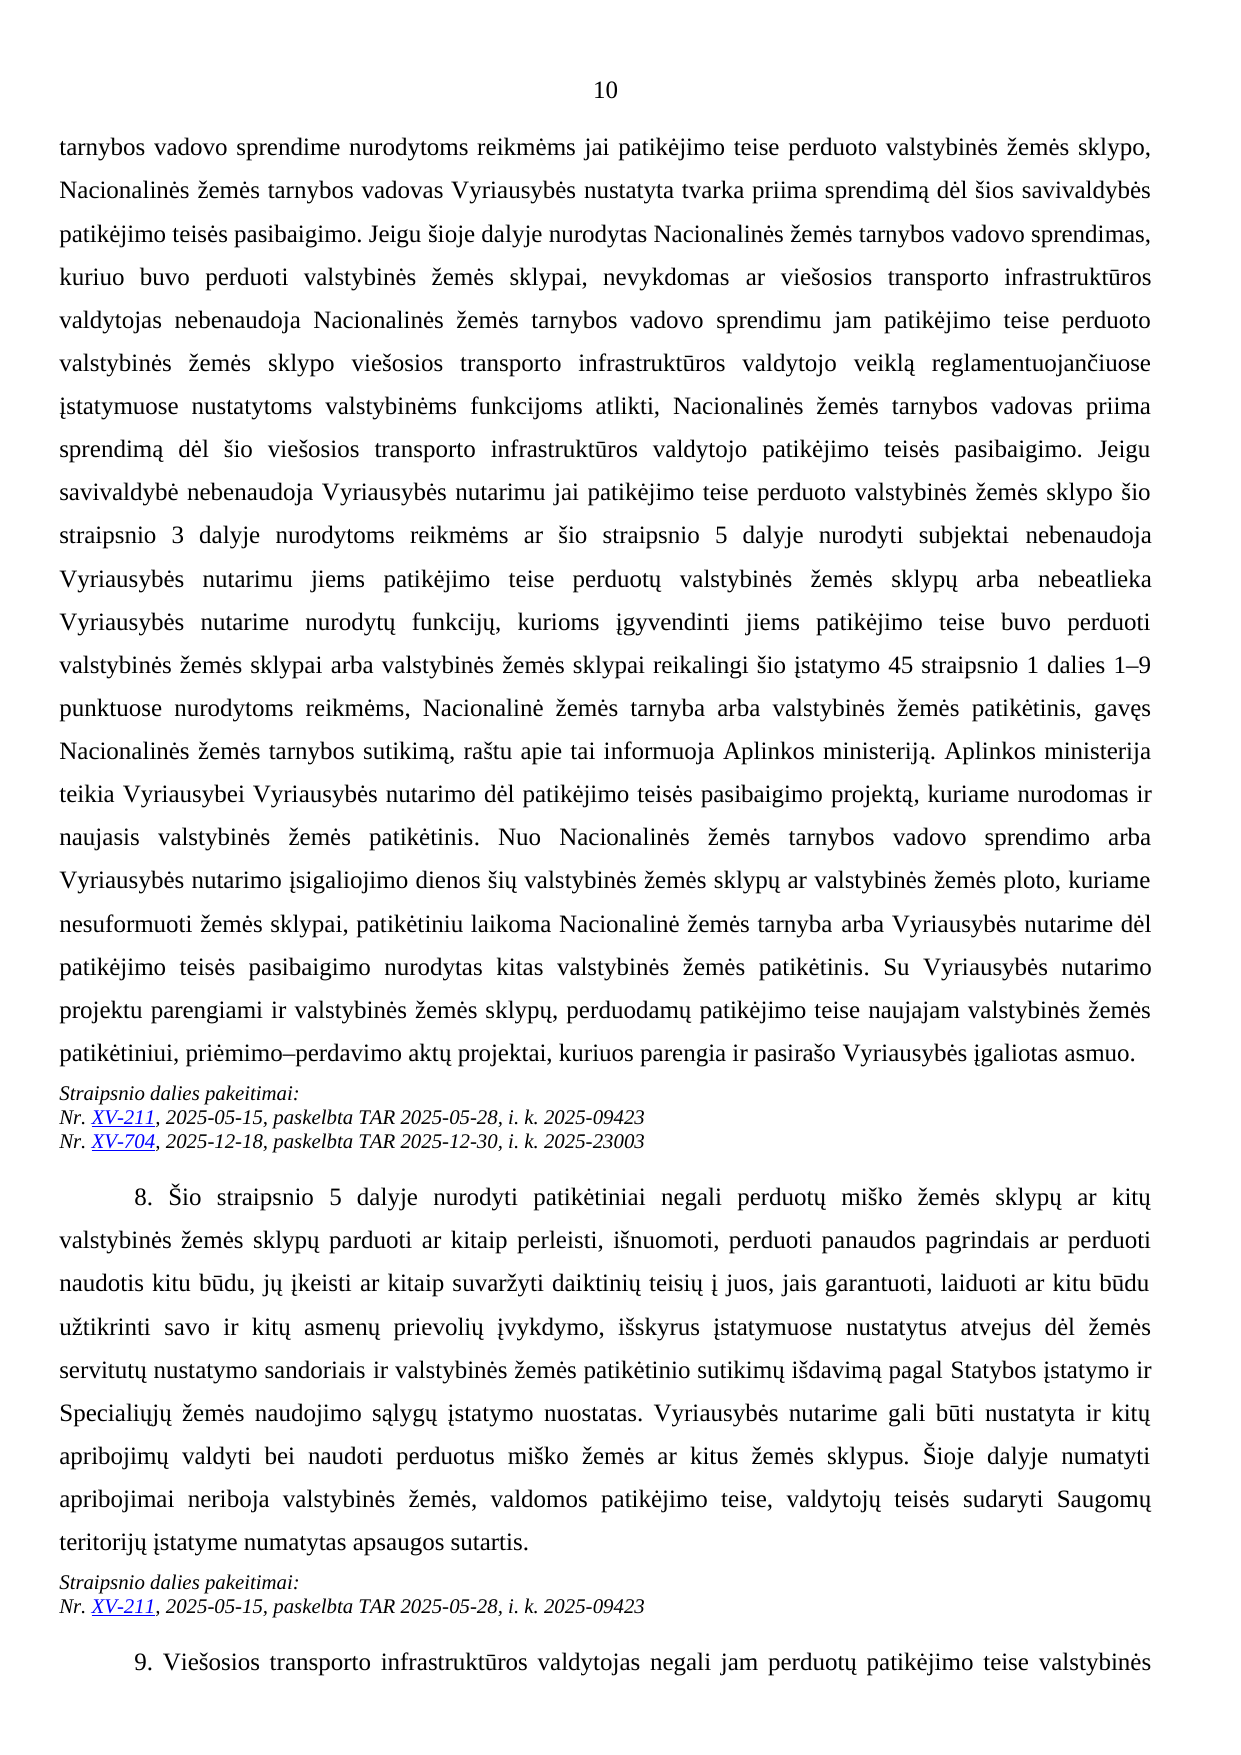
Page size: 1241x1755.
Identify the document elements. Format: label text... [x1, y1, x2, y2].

text Nr. XV-211, 2025-05-15, paskelbta TAR 2025-05-28, i. k. 2025-09423 [59, 1105, 1152, 1129]
text Straipsnio dalies pakeitimai: [59, 1081, 1152, 1105]
text Nr. XV-211, 2025-05-15, paskelbta TAR 2025-05-28, i. k. 2025-09423 [59, 1594, 1152, 1618]
text 9. Viešosios transporto infrastruktūros valdytojas negali jam perduotų patikėjimo teise valstybinės [59, 1647, 1152, 1676]
text tarnybos vadovo sprendime nurodytoms reikmėms jai patikėjimo teise perduoto valstybinės žemės sklypo, Nacionalinės žemės tarnybos vadovas Vyriausybės nustatyta tvarka priima sprendimą dėl šios savivaldybės patikėjimo teisės pasibaigimo. Jeigu šioje dalyje nurodytas Nacionalinės žemės tarnybos vadovo sprendimas, kuriuo buvo perduoti valstybinės žemės sklypai, nevykdomas ar viešosios transporto infrastruktūros valdytojas nebenaudoja Nacionalinės žemės tarnybos vadovo sprendimu jam patikėjimo teise perduoto valstybinės žemės sklypo viešosios transporto infrastruktūros valdytojo veiklą reglamentuojančiuose įstatymuose nustatytoms valstybinėms funkcijoms atlikti, Nacionalinės žemės tarnybos vadovas priima sprendimą dėl šio viešosios transporto infrastruktūros valdytojo patikėjimo teisės pasibaigimo. Jeigu savivaldybė nebenaudoja Vyriausybės nutarimu jai patikėjimo teise perduoto valstybinės žemės sklypo šio straipsnio 3 dalyje nurodytoms reikmėms ar šio straipsnio 5 dalyje nurodyti subjektai nebenaudoja Vyriausybės nutarimu jiems patikėjimo teise perduotų valstybinės žemės sklypų arba nebeatlieka Vyriausybės nutarime nurodytų funkcijų, kurioms įgyvendinti jiems patikėjimo teise buvo perduoti valstybinės žemės sklypai arba valstybinės žemės sklypai reikalingi šio įstatymo 45 straipsnio 1 dalies 1–9 punktuose nurodytoms reikmėms, Nacionalinė žemės tarnyba arba valstybinės žemės patikėtinis, gavęs Nacionalinės žemės tarnybos sutikimą, raštu apie tai informuoja Aplinkos ministeriją. Aplinkos ministerija teikia Vyriausybei Vyriausybės nutarimo dėl patikėjimo teisės pasibaigimo projektą, kuriame nurodomas ir naujasis valstybinės žemės patikėtinis. Nuo Nacionalinės žemės tarnybos vadovo sprendimo arba Vyriausybės nutarimo įsigaliojimo dienos šių valstybinės žemės sklypų ar valstybinės žemės ploto, kuriame nesuformuoti žemės sklypai, patikėtiniu laikoma Nacionalinė žemės tarnyba arba Vyriausybės nutarime dėl patikėjimo teisės pasibaigimo nurodytas kitas valstybinės žemės patikėtinis. Su Vyriausybės nutarimo projektu parengiami ir valstybinės žemės sklypų, perduodamų patikėjimo teise naujajam valstybinės žemės patikėtiniui, priėmimo–perdavimo aktų projektai, kuriuos parengia ir pasirašo Vyriausybės įgaliotas asmuo. [59, 132, 1152, 1067]
text Nr. XV-704, 2025-12-18, paskelbta TAR 2025-12-30, i. k. 2025-23003 [59, 1129, 1152, 1153]
text 8. Šio straipsnio 5 dalyje nurodyti patikėtiniai negali perduotų miško žemės sklypų ar kitų valstybinės žemės sklypų parduoti ar kitaip perleisti, išnuomoti, perduoti panaudos pagrindais ar perduoti naudotis kitu būdu, jų įkeisti ar kitaip suvaržyti daiktinių teisių į juos, jais garantuoti, laiduoti ar kitu būdu užtikrinti savo ir kitų asmenų prievolių įvykdymo, išskyrus įstatymuose nustatytus atvejus dėl žemės servitutų nustatymo sandoriais ir valstybinės žemės patikėtinio sutikimų išdavimą pagal Statybos įstatymo ir Specialiųjų žemės naudojimo sąlygų įstatymo nuostatas. Vyriausybės nutarime gali būti nustatyta ir kitų apribojimų valdyti bei naudoti perduotus miško žemės ar kitus žemės sklypus. Šioje dalyje numatyti apribojimai neriboja valstybinės žemės, valdomos patikėjimo teise, valdytojų teisės sudaryti Saugomų teritorijų įstatyme numatytas apsaugos sutartis. [59, 1182, 1152, 1556]
text Straipsnio dalies pakeitimai: [59, 1570, 1152, 1594]
